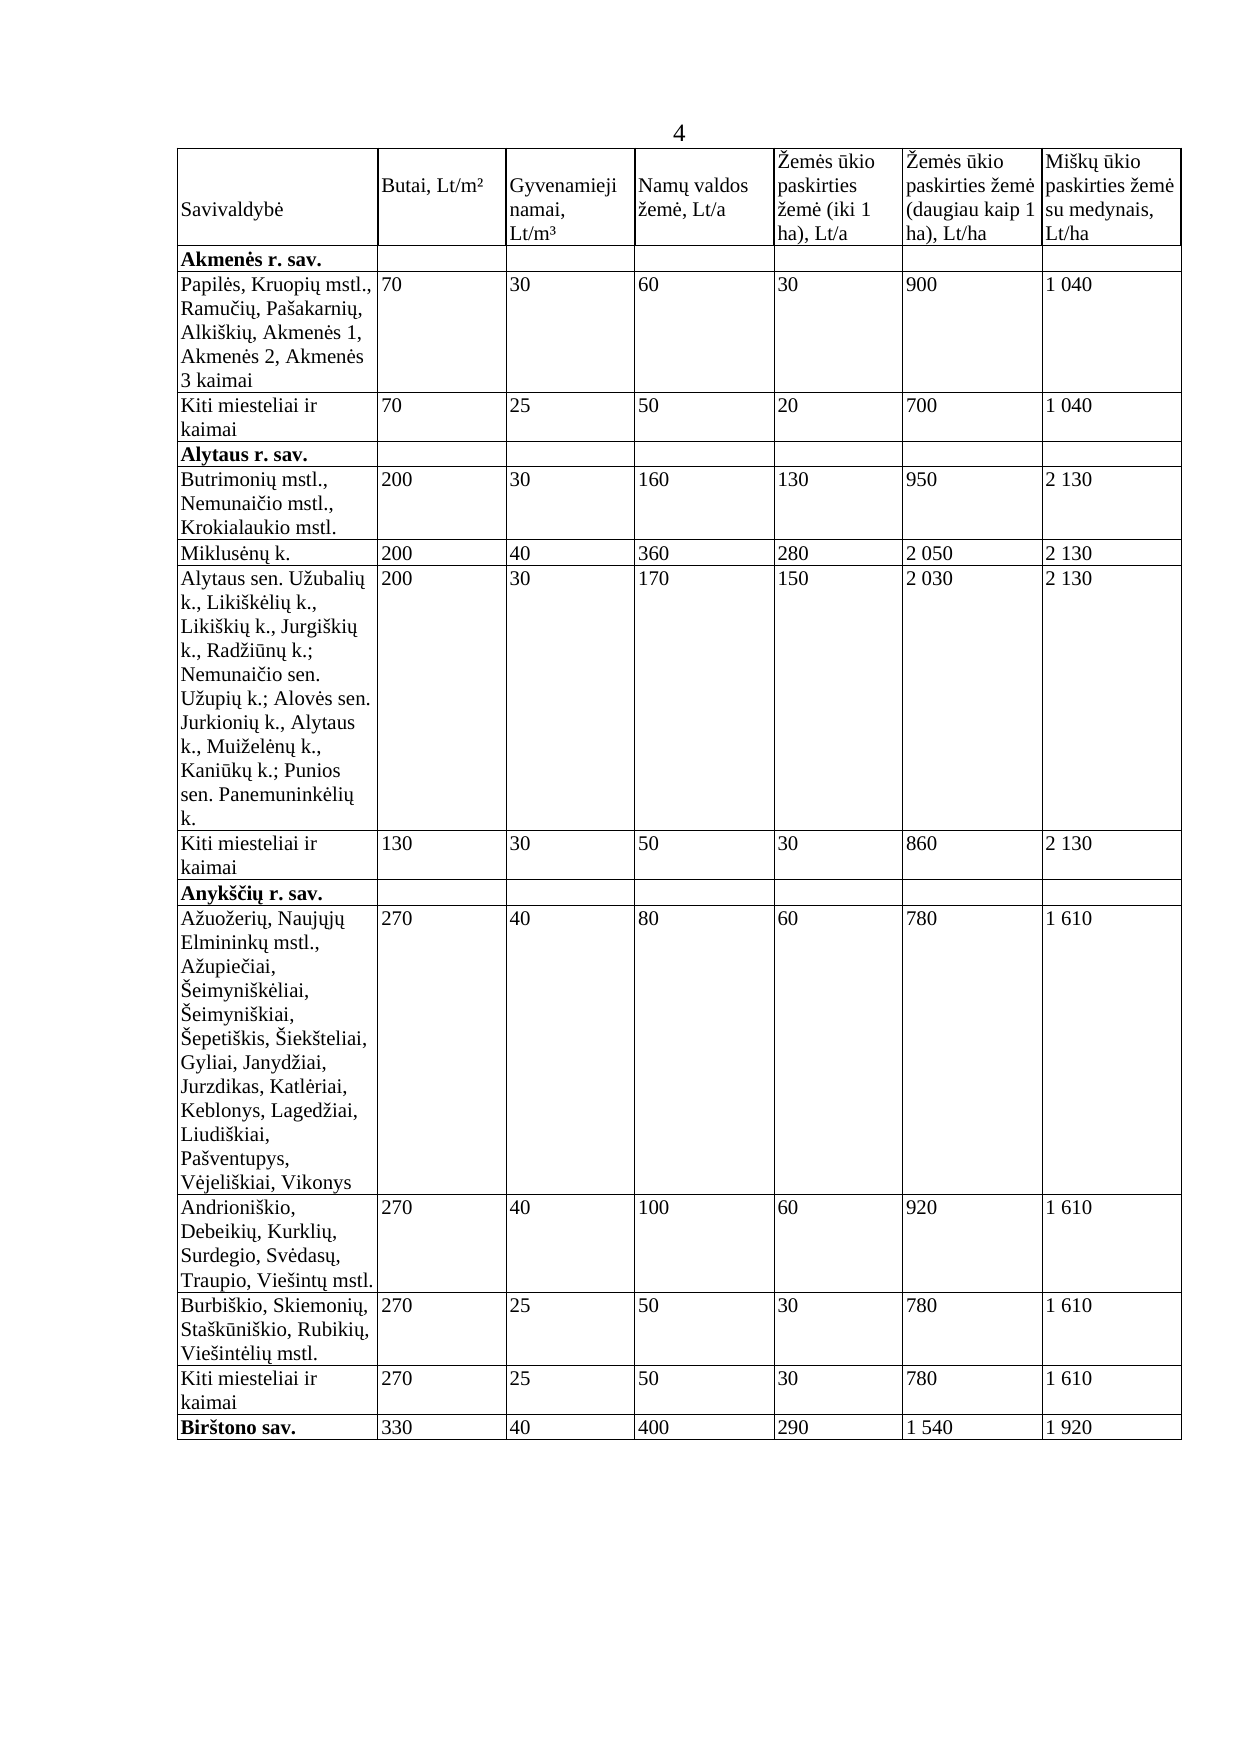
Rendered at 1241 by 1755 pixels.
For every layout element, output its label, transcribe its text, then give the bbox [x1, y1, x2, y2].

table_cell [903, 442, 1042, 466]
table_cell 330 [378, 1415, 506, 1439]
table_cell 25 [507, 1366, 634, 1414]
table_cell 50 [635, 831, 774, 879]
table_cell 900 [903, 272, 1042, 392]
table_cell [775, 442, 902, 466]
table_cell 2 050 [903, 540, 1042, 564]
table_cell 130 [378, 831, 506, 879]
table_cell 40 [507, 1195, 634, 1292]
table_cell 40 [507, 906, 634, 1194]
table_cell 160 [635, 467, 774, 539]
table_cell 20 [775, 393, 902, 441]
table_cell 1 610 [1043, 1293, 1181, 1365]
table_cell 2 130 [1043, 467, 1181, 539]
table_cell 270 [378, 1366, 506, 1414]
table_cell Ažuožerių, Naujųjų Elmininkų mstl., Ažupiečiai, Šeimyniškėliai, Šeimyniškiai, Šepetiškis, Šiekšteliai, Gyliai, Janydžiai, Jurzdikas, Katlėriai, Keblonys, Lagedžiai, Liudiškiai, Pašventupys, Vėjeliškiai, Vikonys [178, 906, 377, 1194]
table_cell [1043, 246, 1181, 271]
table_cell Anykščių r. sav. [178, 880, 377, 904]
table_cell 70 [378, 393, 506, 441]
table_cell 30 [507, 272, 634, 392]
table_cell 200 [378, 566, 506, 830]
table_cell 860 [903, 831, 1042, 879]
table_cell 920 [903, 1195, 1042, 1292]
table_cell 100 [635, 1195, 774, 1292]
table_cell 30 [507, 831, 634, 879]
table_cell 780 [903, 1366, 1042, 1414]
table_cell 40 [507, 540, 634, 564]
table_cell 150 [775, 566, 902, 830]
table_cell 1 610 [1043, 906, 1181, 1194]
table_cell Alytaus r. sav. [178, 442, 377, 466]
table_cell 60 [775, 1195, 902, 1292]
table_cell [507, 880, 634, 904]
table_cell 700 [903, 393, 1042, 441]
table_cell 40 [507, 1415, 634, 1439]
table_header Gyvenamieji namai, Lt/m³ [507, 149, 634, 245]
table_cell Kiti miesteliai ir kaimai [178, 831, 377, 879]
table_cell [775, 246, 902, 271]
table_cell [1043, 880, 1181, 904]
table_cell 270 [378, 906, 506, 1194]
table_cell [1043, 442, 1181, 466]
table_cell [635, 246, 774, 271]
table_cell 1 920 [1043, 1415, 1181, 1439]
table_cell 2 130 [1043, 566, 1181, 830]
table_cell 80 [635, 906, 774, 1194]
table_cell 200 [378, 540, 506, 564]
table_cell 170 [635, 566, 774, 830]
table_cell [378, 246, 506, 271]
table_cell Kiti miesteliai ir kaimai [178, 1366, 377, 1414]
table_cell 270 [378, 1293, 506, 1365]
table_cell 25 [507, 1293, 634, 1365]
table_cell 2 130 [1043, 831, 1181, 879]
table_header Namų valdos žemė, Lt/a [636, 149, 773, 245]
table_cell [635, 880, 774, 904]
table_cell 2 030 [903, 566, 1042, 830]
table_cell 30 [507, 467, 634, 539]
table_cell Alytaus sen. Užubalių k., Likiškėlių k., Likiškių k., Jurgiškių k., Radžiūnų k.; Nemunaičio sen. Užupių k.; Alovės sen. Jurkionių k., Alytaus k., Muiželėnų k., Kaniūkų k.; Punios sen. Panemuninkėlių k. [178, 566, 377, 830]
table_cell 30 [507, 566, 634, 830]
table_cell [378, 442, 506, 466]
table_cell 50 [635, 1293, 774, 1365]
table_cell [635, 442, 774, 466]
table_cell Miklusėnų k. [178, 540, 377, 564]
table_cell Akmenės r. sav. [178, 246, 377, 271]
table_header Miškų ūkio paskirties žemė su medynais, Lt/ha [1043, 149, 1180, 245]
table_cell 1 610 [1043, 1195, 1181, 1292]
table_cell Burbiškio, Skiemonių, Staškūniškio, Rubikių, Viešintėlių mstl. [178, 1293, 377, 1365]
table_cell Birštono sav. [178, 1415, 377, 1439]
table_cell Butrimonių mstl., Nemunaičio mstl., Krokialaukio mstl. [178, 467, 377, 539]
table_cell [775, 880, 902, 904]
table_cell 50 [635, 393, 774, 441]
table_cell Andrioniškio, Debeikių, Kurklių, Surdegio, Svėdasų, Traupio, Viešintų mstl. [178, 1195, 377, 1292]
table_cell 780 [903, 1293, 1042, 1365]
table_cell [903, 246, 1042, 271]
table_cell 50 [635, 1366, 774, 1414]
table_cell 950 [903, 467, 1042, 539]
table_cell [903, 880, 1042, 904]
table_header Žemės ūkio paskirties žemė (iki 1 ha), Lt/a [775, 149, 902, 245]
table_cell 60 [635, 272, 774, 392]
table_cell 400 [635, 1415, 774, 1439]
table_header Savivaldybė [178, 149, 377, 245]
table_cell 1 540 [903, 1415, 1042, 1439]
table_cell 30 [775, 272, 902, 392]
table_cell 780 [903, 906, 1042, 1194]
table_cell 60 [775, 906, 902, 1194]
table_cell 1 040 [1043, 272, 1181, 392]
table_cell 1 040 [1043, 393, 1181, 441]
table_cell 290 [775, 1415, 902, 1439]
table_cell 70 [378, 272, 506, 392]
table_cell [378, 880, 506, 904]
table_cell 2 130 [1043, 540, 1181, 564]
table_cell 30 [775, 831, 902, 879]
table_cell 30 [775, 1366, 902, 1414]
table_cell Papilės, Kruopių mstl., Ramučių, Pašakarnių, Alkiškių, Akmenės 1, Akmenės 2, Akmenės 3 kaimai [178, 272, 377, 392]
table_header Žemės ūkio paskirties žemė (daugiau kaip 1 ha), Lt/ha [903, 149, 1041, 245]
table_cell 360 [635, 540, 774, 564]
table_cell 1 610 [1043, 1366, 1181, 1414]
table_cell 25 [507, 393, 634, 441]
table_cell 30 [775, 1293, 902, 1365]
table_cell 130 [775, 467, 902, 539]
table_cell [507, 246, 634, 271]
table_cell Kiti miesteliai ir kaimai [178, 393, 377, 441]
table_header Butai, Lt/m² [379, 149, 505, 245]
table_cell 200 [378, 467, 506, 539]
table_cell [507, 442, 634, 466]
table_cell 270 [378, 1195, 506, 1292]
table_cell 280 [775, 540, 902, 564]
